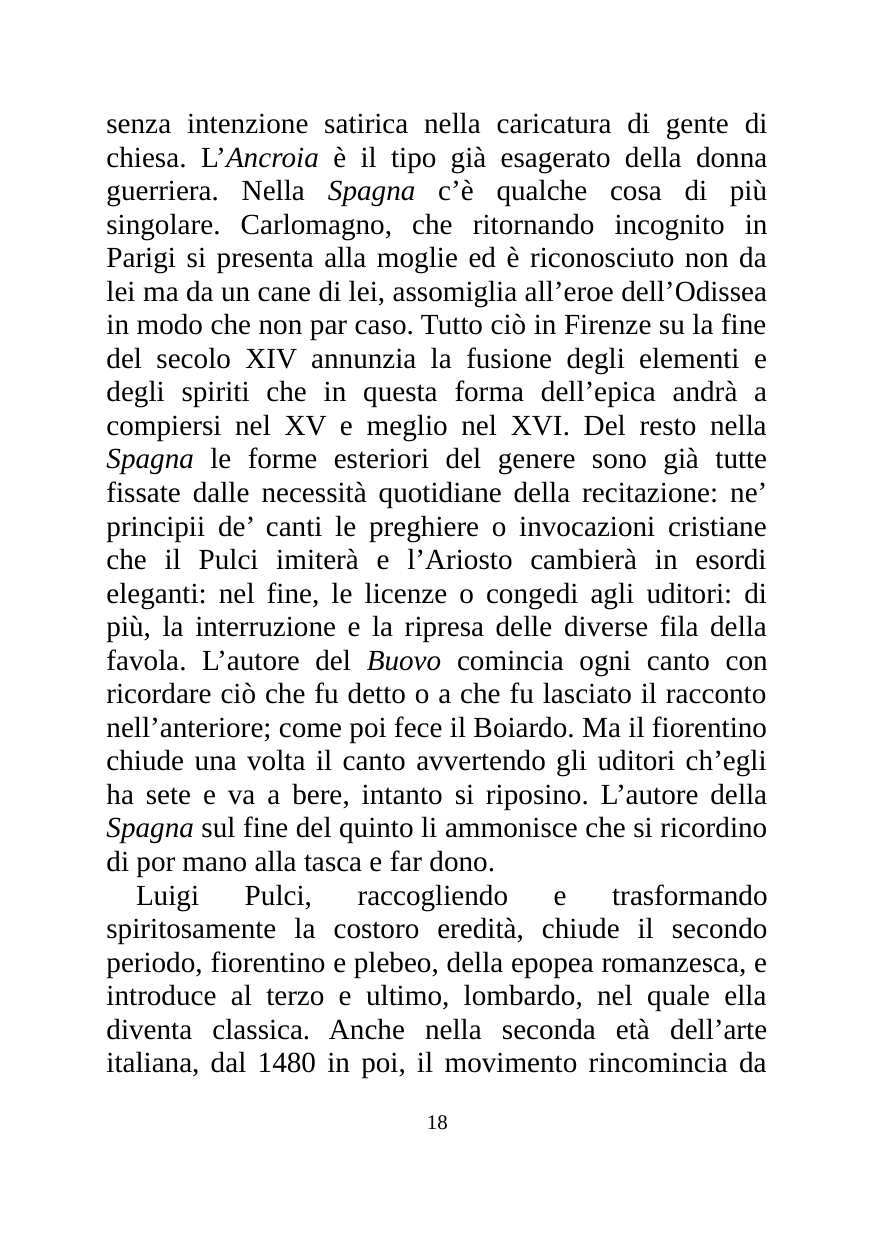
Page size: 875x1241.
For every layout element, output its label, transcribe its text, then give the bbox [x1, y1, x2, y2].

text Luigi Pulci, raccogliendo e trasformando spiritosamente la costoro eredità, chiude il secondo periodo, fiorentino e plebeo, della epopea romanzesca, e introduce al terzo e ultimo, lombardo, nel quale ella diventa classica. Anche nella seconda età dell’arte italiana, dal 1480 in poi, il movimento rincomincia da [106, 878, 768, 1079]
text senza intenzione satirica nella caricatura di gente di chiesa. L’Ancroia è il tipo già esagerato della donna guerriera. Nella Spagna c’è qualche cosa di più singolare. Carlomagno, che ritornando incognito in Parigi si presenta alla moglie ed è riconosciuto non da lei ma da un cane di lei, assomiglia all’eroe dell’Odissea in modo che non par caso. Tutto ciò in Firenze su la fine del secolo XIV annunzia la fusione degli elementi e degli spiriti che in questa forma dell’epica andrà a compiersi nel XV e meglio nel XVI. Del resto nella Spagna le forme esteriori del genere sono già tutte fissate dalle necessità quotidiane della recitazione: ne’ principii de’ canti le preghiere o invocazioni cristiane che il Pulci imiterà e l’Ariosto cambierà in esordi eleganti: nel fine, le licenze o congedi agli uditori: di più, la interruzione e la ripresa delle diverse fila della favola. L’autore del Buovo comincia ogni canto con ricordare ciò che fu detto o a che fu lasciato il racconto nell’anteriore; come poi fece il Boiardo. Ma il fiorentino chiude una volta il canto avvertendo gli uditori ch’egli ha sete e va a bere, intanto si riposino. L’autore della Spagna sul fine del quinto li ammonisce che si ricordino di por mano alla tasca e far dono. [106, 106, 768, 878]
